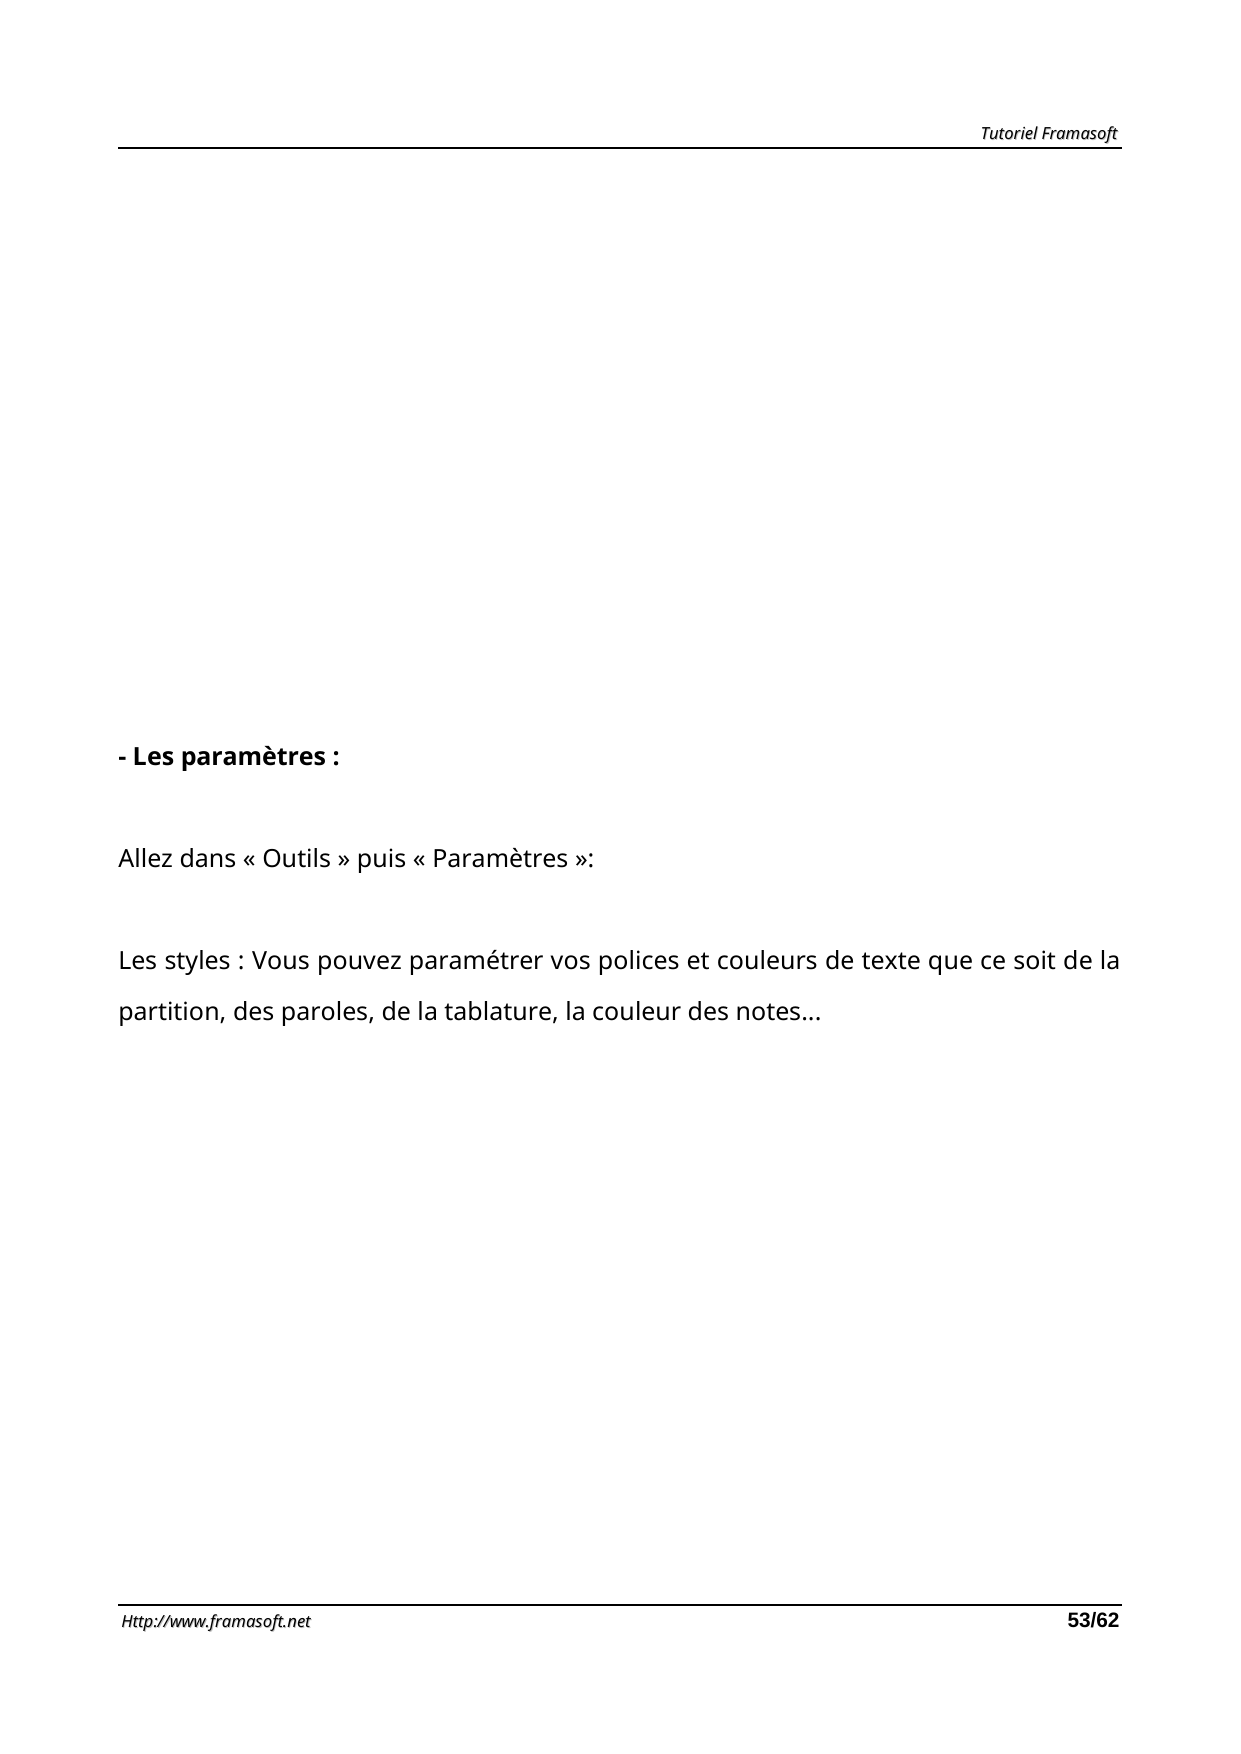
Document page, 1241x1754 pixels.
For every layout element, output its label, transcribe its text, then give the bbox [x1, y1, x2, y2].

text Les styles : Vous pouvez paramétrer vos polices et couleurs de texte que ce soit de la partition, des paroles, de la tablature, la couleur des notes... [118, 943, 1122, 1027]
text - Les paramètres : [118, 739, 1122, 773]
text Allez dans « Outils » puis « Paramètres »: [118, 841, 1122, 875]
